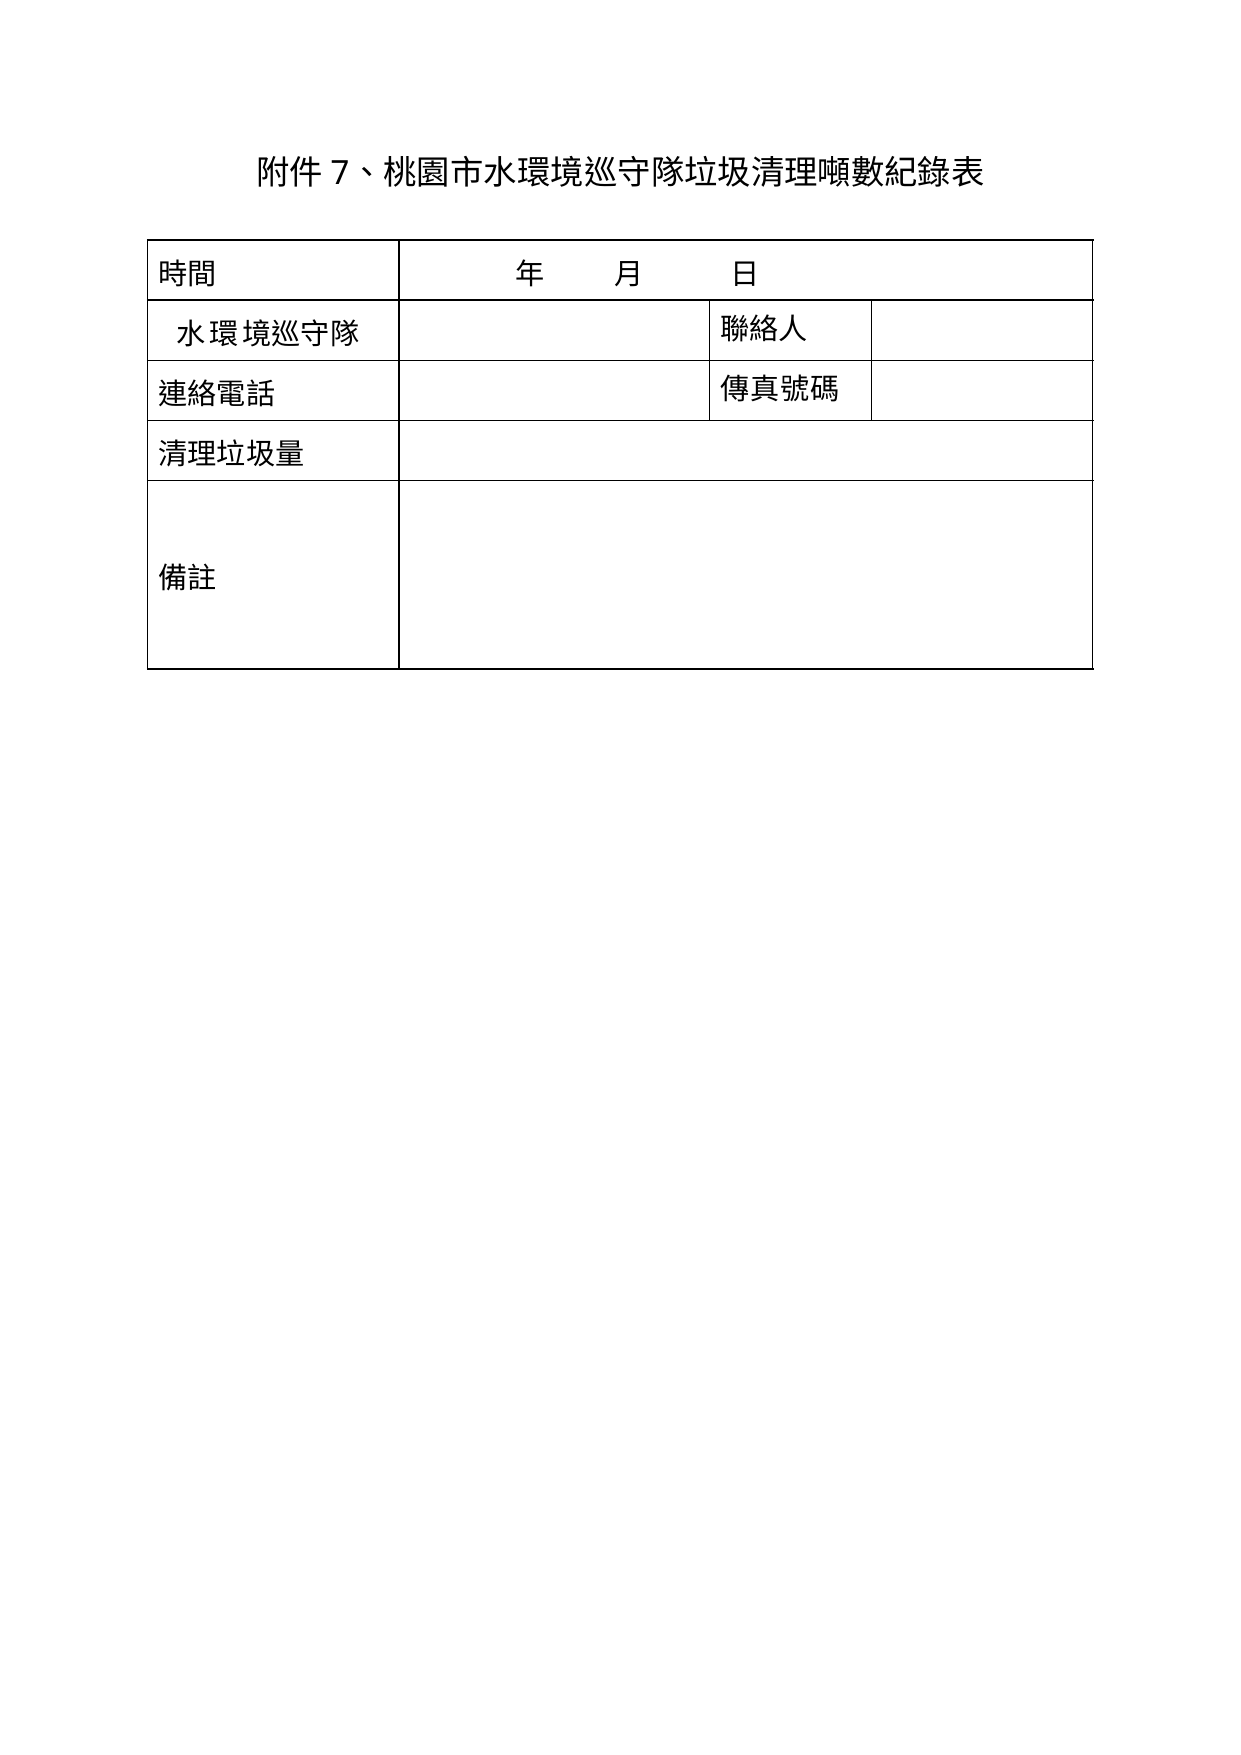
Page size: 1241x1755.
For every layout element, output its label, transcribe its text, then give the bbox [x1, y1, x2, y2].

table_cell 連絡電話 [148, 361, 398, 419]
table_cell 水環境巡守隊 [148, 301, 398, 359]
table_cell 清理垃圾量 [148, 421, 398, 480]
table_cell [400, 421, 1092, 480]
table_cell 聯絡人 [710, 301, 871, 359]
table_cell [872, 361, 1092, 419]
table_cell [400, 301, 709, 359]
table_header 年 月 日 [400, 241, 1092, 299]
table_header 時間 [148, 241, 398, 299]
table_cell [872, 301, 1092, 359]
table_cell [400, 481, 1092, 668]
table_cell 備註 [148, 481, 398, 668]
table_cell [400, 361, 709, 419]
table_cell 傳真號碼 [710, 361, 871, 419]
subtitle 附件7、桃園市水環境巡守隊垃圾清理噸數紀錄表 [148, 148, 1093, 193]
